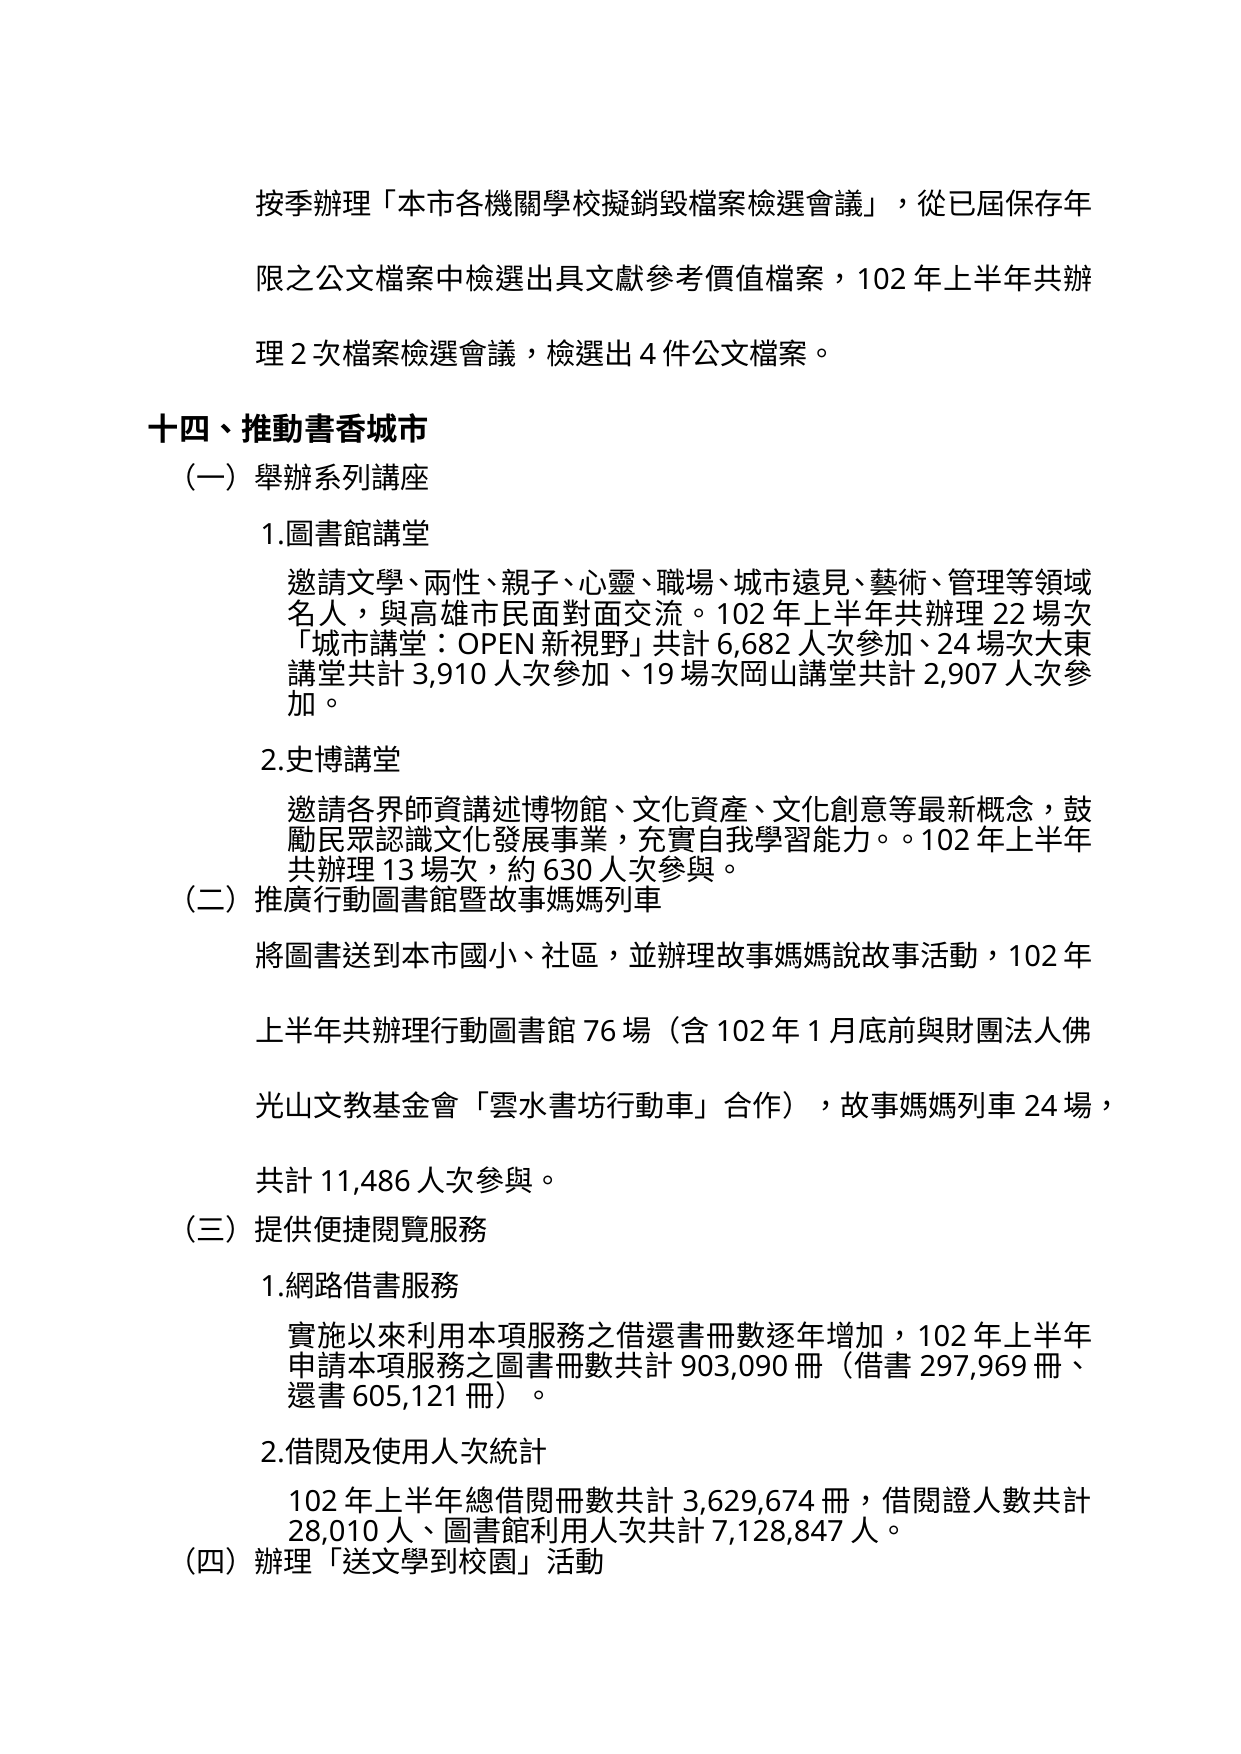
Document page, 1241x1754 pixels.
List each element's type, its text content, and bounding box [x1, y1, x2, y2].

text 按季辦理「本市各機關學校擬銷毀檔案檢選會議」，從已屆保存年限之公文檔案中檢選出具文獻參考價值檔案，102年上半年共辦理2次檔案檢選會議，檢選出4件公文檔案。 [255, 164, 1092, 389]
text 實施以來利用本項服務之借還書冊數逐年增加，102年上半年申請本項服務之圖書冊數共計903,090冊（借書297,969冊、還書605,121冊）。 [288, 1322, 1092, 1412]
text 邀請各界師資講述博物館、文化資產、文化創意等最新概念，鼓勵民眾認識文化發展事業，充實自我學習能力。。102年上半年共辦理13場次，約630人次參與。 [288, 796, 1092, 886]
text （四）辦理「送文學到校園」活動 [148, 1548, 1092, 1578]
text 邀請文學、兩性、親子、心靈、職場、城市遠見、藝術、管理等領域名人，與高雄市民面對面交流。102年上半年共辦理22場次「城市講堂：OPEN新視野」共計6,682人次參加、24場次大東講堂共計3,910人次參加、19場次岡山講堂共計2,907人次參加。 [288, 570, 1092, 721]
text 1.網路借書服務 [260, 1247, 1092, 1322]
text 102年上半年總借閱冊數共計3,629,674冊，借閱證人數共計28,010人、圖書館利用人次共計7,128,847人。 [288, 1487, 1092, 1548]
text （一）舉辦系列講座 [148, 464, 1092, 495]
text 2.史博講堂 [260, 721, 1092, 796]
text 1.圖書館講堂 [260, 495, 1092, 570]
text 2.借閱及使用人次統計 [260, 1412, 1092, 1487]
text 將圖書送到本市國小、社區，並辦理故事媽媽說故事活動，102年上半年共辦理行動圖書館76場（含102年1月底前與財團法人佛光山文教基金會「雲水書坊行動車」合作），故事媽媽列車24場，共計11,486人次參與。 [255, 917, 1092, 1217]
text （三）提供便捷閱覽服務 [148, 1217, 1092, 1247]
text （二）推廣行動圖書館暨故事媽媽列車 [148, 886, 1092, 917]
text 十四、推動書香城市 [148, 389, 1092, 464]
